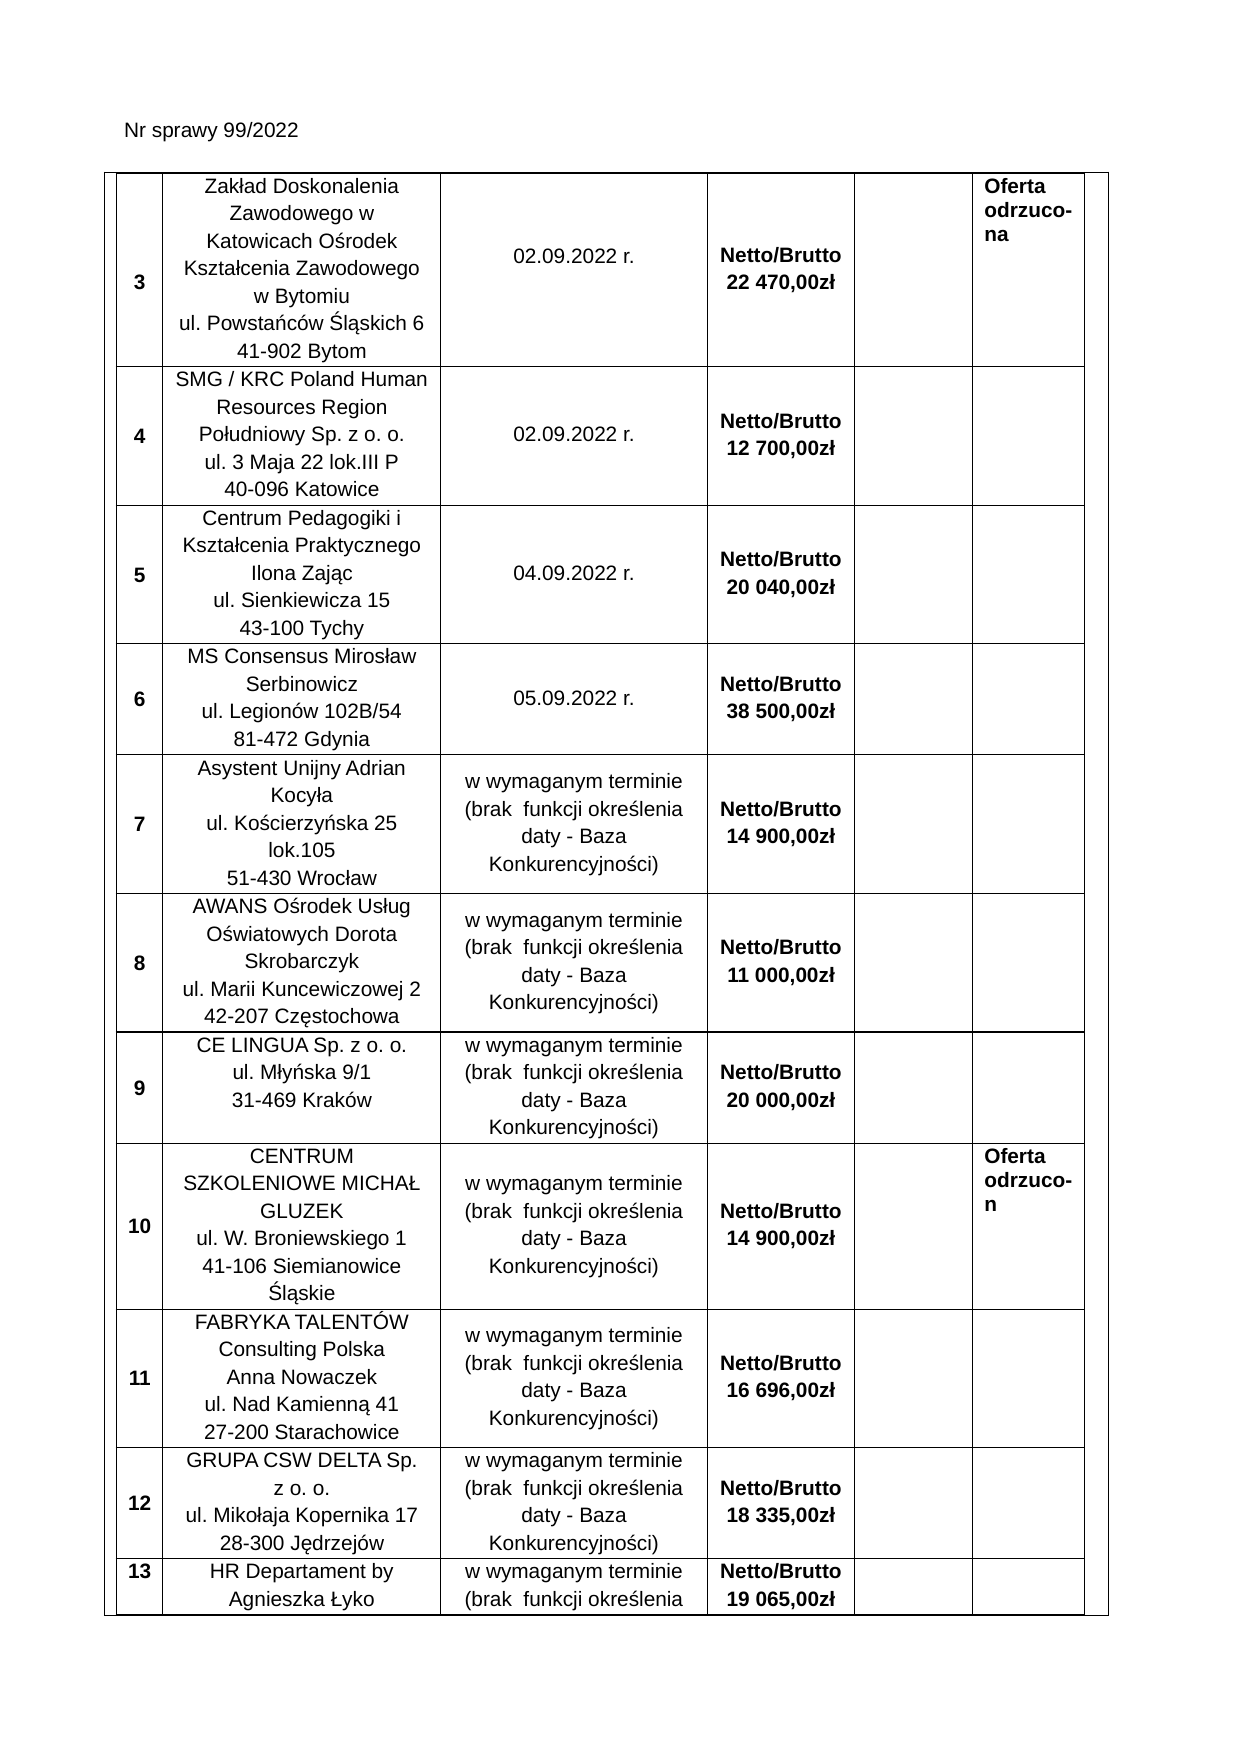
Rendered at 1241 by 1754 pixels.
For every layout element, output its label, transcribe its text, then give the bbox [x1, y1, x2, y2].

table_cell [855, 367, 972, 505]
table_cell 3 [117, 174, 162, 366]
table_cell Netto/Brutto 20 000,00zł [708, 1033, 854, 1142]
table_cell 05.09.2022 r. [441, 644, 707, 754]
table_cell 12 [117, 1448, 162, 1558]
table_cell [1085, 173, 1108, 1615]
table_cell Netto/Brutto 12 700,00zł [708, 367, 854, 505]
table_cell w wymaganym terminie (brak funkcji określenia [441, 1559, 707, 1614]
table_cell [855, 644, 972, 754]
table_cell 4 [117, 367, 162, 505]
table_cell FABRYKA TALENTÓW Consulting Polska Anna Nowaczek ul. Nad Kamienną 41 27-200 Starachowice [163, 1310, 440, 1447]
table_cell GRUPA CSW DELTA Sp. z o. o. ul. Mikołaja Kopernika 17 28-300 Jędrzejów [163, 1448, 440, 1558]
table_cell Netto/Brutto 22 470,00zł [708, 174, 854, 366]
table_cell Netto/Brutto 11 000,00zł [708, 894, 854, 1031]
table_cell 9 [117, 1033, 162, 1142]
table_cell w wymaganym terminie (brak funkcji określenia daty - Baza Konkurencyjności) [441, 894, 707, 1031]
table_cell [855, 1559, 972, 1614]
table_cell [973, 894, 1084, 1031]
table_cell HR Departament by Agnieszka Łyko [163, 1559, 440, 1614]
table_cell CENTRUM SZKOLENIOWE MICHAŁ GLUZEK ul. W. Broniewskiego 1 41-106 Siemianowice Śląskie [163, 1144, 440, 1308]
table_cell Zakład Doskonalenia Zawodowego w Katowicach Ośrodek Kształcenia Zawodowego w Bytomiu ul. Powstańców Śląskich 6 41-902 Bytom [163, 174, 440, 366]
table_cell 02.09.2022 r. [441, 174, 707, 366]
table_cell 6 [117, 644, 162, 754]
table_cell [973, 367, 1084, 505]
table_cell w wymaganym terminie (brak funkcji określenia daty - Baza Konkurencyjności) [441, 1448, 707, 1558]
table_cell Netto/Brutto 18 335,00zł [708, 1448, 854, 1558]
table_cell Centrum Pedagogiki i Kształcenia Praktycznego Ilona Zając ul. Sienkiewicza 15 43-100 Tychy [163, 506, 440, 643]
table_cell w wymaganym terminie (brak funkcji określenia daty - Baza Konkurencyjności) [441, 1144, 707, 1308]
table_cell 04.09.2022 r. [441, 506, 707, 643]
table_cell Netto/Brutto 38 500,00zł [708, 644, 854, 754]
table_cell AWANS Ośrodek Usług Oświatowych Dorota Skrobarczyk ul. Marii Kuncewiczowej 2 42-207 Częstochowa [163, 894, 440, 1031]
table_cell 5 [117, 506, 162, 643]
table_cell 7 [117, 755, 162, 893]
table_cell [855, 174, 972, 366]
table_cell [855, 1144, 972, 1308]
table_cell [973, 506, 1084, 643]
table_cell [973, 1448, 1084, 1558]
table_cell w wymaganym terminie (brak funkcji określenia daty - Baza Konkurencyjności) [441, 1033, 707, 1142]
table_cell [855, 1448, 972, 1558]
table_cell Netto/Brutto 14 900,00zł [708, 755, 854, 893]
table_cell 13 [117, 1559, 162, 1614]
table_cell 11 [117, 1310, 162, 1447]
table_cell Oferta odrzuco-n [973, 1144, 1084, 1308]
table_cell [973, 755, 1084, 893]
table_cell 8 [117, 894, 162, 1031]
table_cell [973, 1559, 1084, 1614]
table_cell 02.09.2022 r. [441, 367, 707, 505]
table_cell Oferta odrzuco-na [973, 174, 1084, 366]
table_cell Netto/Brutto 14 900,00zł [708, 1144, 854, 1308]
table_cell [973, 644, 1084, 754]
table_cell [855, 506, 972, 643]
table_cell w wymaganym terminie (brak funkcji określenia daty - Baza Konkurencyjności) [441, 1310, 707, 1447]
table_cell [855, 894, 972, 1031]
table_cell Asystent Unijny Adrian Kocyła ul. Kościerzyńska 25 lok.105 51-430 Wrocław [163, 755, 440, 893]
table_cell Netto/Brutto 16 696,00zł [708, 1310, 854, 1447]
table_cell [973, 1310, 1084, 1447]
table_cell [973, 1033, 1084, 1142]
table_cell Netto/Brutto 19 065,00zł [708, 1559, 854, 1614]
table_cell MS Consensus Mirosław Serbinowicz ul. Legionów 102B/54 81-472 Gdynia [163, 644, 440, 754]
table_cell w wymaganym terminie (brak funkcji określenia daty - Baza Konkurencyjności) [441, 755, 707, 893]
table_cell SMG / KRC Poland Human Resources Region Południowy Sp. z o. o. ul. 3 Maja 22 lok.III P 40-096 Katowice [163, 367, 440, 505]
table_cell [855, 755, 972, 893]
table_cell CE LINGUA Sp. z o. o. ul. Młyńska 9/1 31-469 Kraków [163, 1033, 440, 1142]
table_cell 10 [117, 1144, 162, 1308]
table_cell [855, 1033, 972, 1142]
table_cell Netto/Brutto 20 040,00zł [708, 506, 854, 643]
table_cell [855, 1310, 972, 1447]
